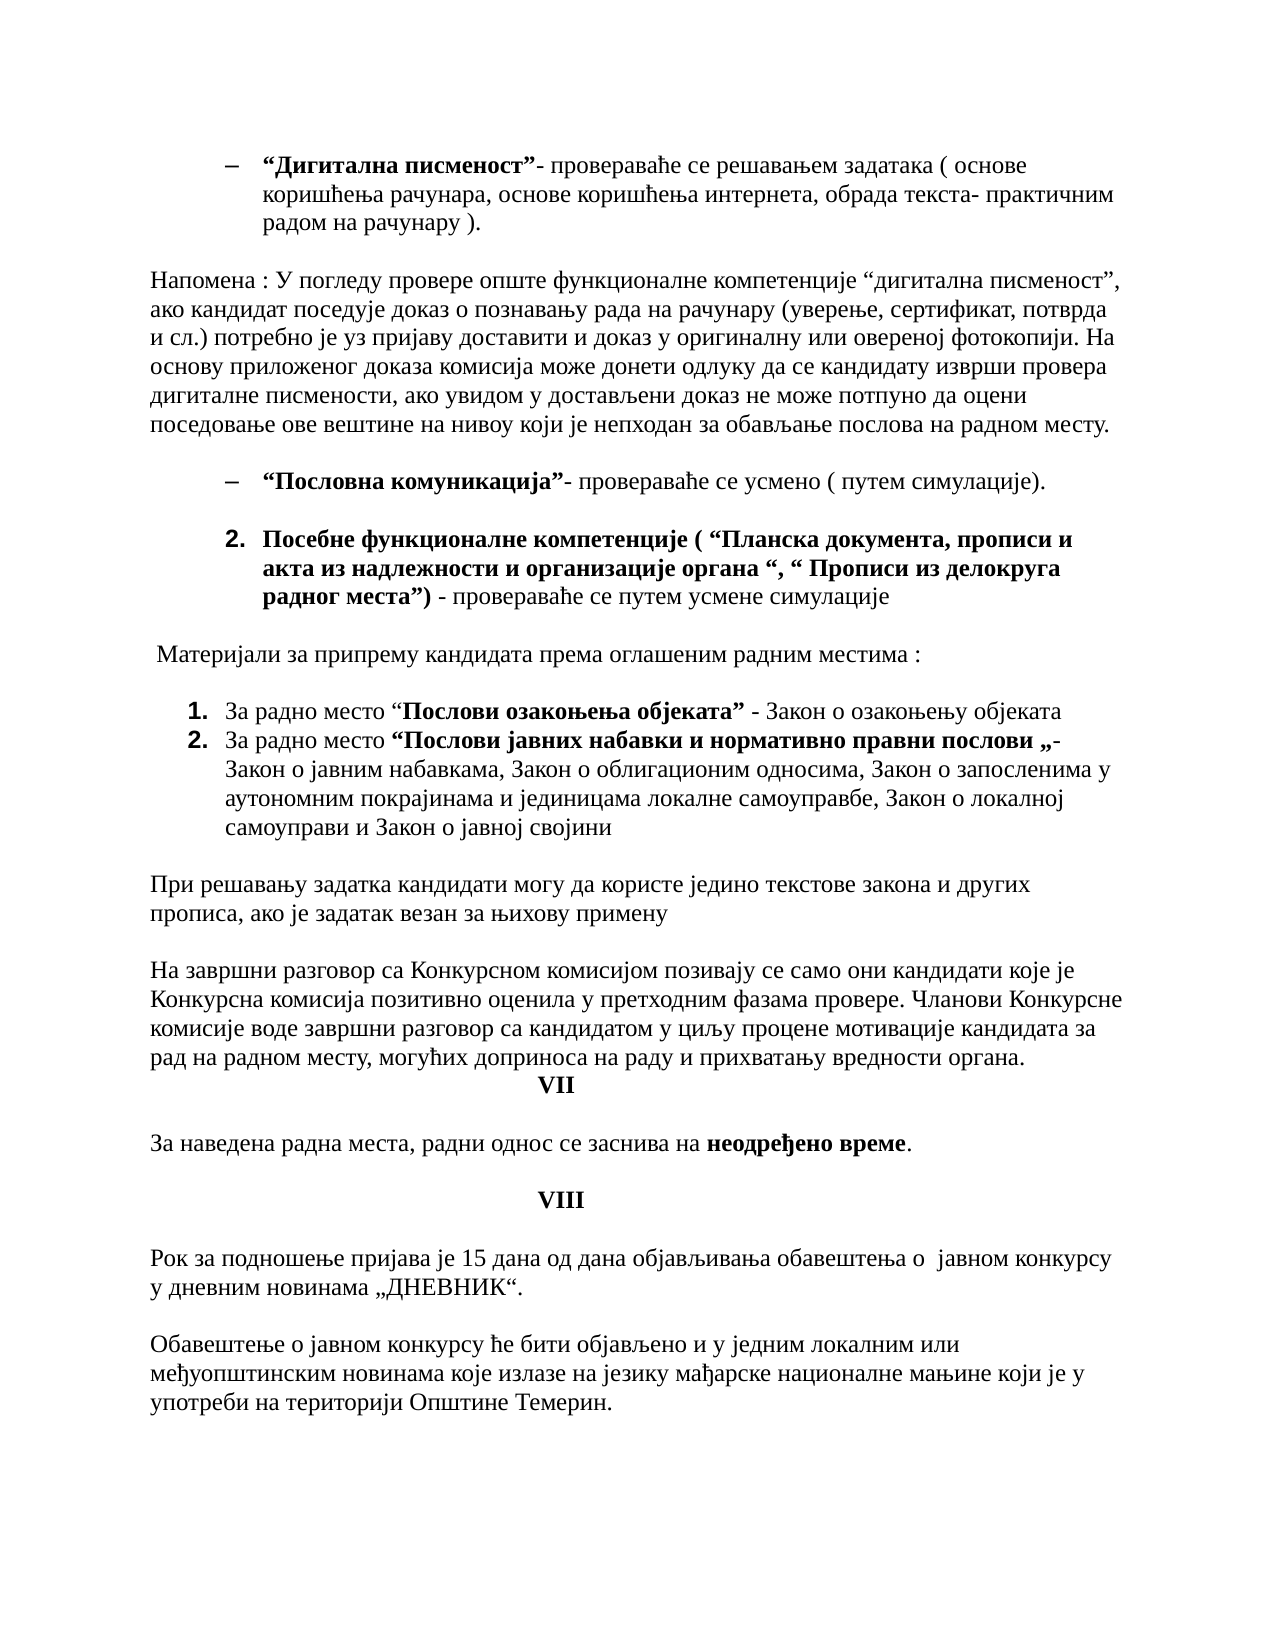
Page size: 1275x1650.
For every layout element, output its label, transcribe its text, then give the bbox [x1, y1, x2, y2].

text Обавештење о јавном конкурсу ће бити објављено и у једним локалним или међуопштинским новинама које излазе на језику мађарске националне мањине који је у употреби на територији Општине Темерин. [150, 1329, 1125, 1415]
list Посебне функционалне компетенције ( “Планска документа, прописи и акта из надлежности и организације органа “, “ Прописи из делокруга радног места”) - провераваће се путем усмене симулације [225, 524, 1125, 610]
list “Дигитална писменост”- провераваће се решавањем задатака ( основе коришћења рачунара, основе коришћења интернета, обрада текста- практичним радом на рачунару ). [225, 150, 1125, 236]
text За наведена радна места, радни однос се заснива на неодређено време. [150, 1128, 1125, 1157]
list За радно место “Послови јавних набавки и нормативно правни послови „- Закон о јавним набавкама, Закон о облигационим односима, Закон о запосленима у аутономним покрајинама и јединицама локалне самоуправбе, Закон о локалној самоуправи и Закон о јавној својини [187, 725, 1125, 840]
text На завршни разговор са Конкурсном комисијом позивају се само они кандидати које је Конкурсна комисија позитивно оценила у претходним фазама провере. Чланови Конкурсне комисије воде завршни разговор са кандидатом у циљу процене мотивације кандидата за рад на радном месту, могућих доприноса на раду и прихватању вредности органа. [150, 955, 1125, 1070]
text Рок за подношење пријава је 15 дана од дана објављивања обавештења о јавном конкурсу у дневним новинама „ДНЕВНИК“. [150, 1243, 1125, 1300]
list За радно место “Послови озакоњења објеката” - Закон о озакоњењу објеката [187, 696, 1125, 725]
text VII [150, 1070, 1125, 1099]
text VIII [150, 1185, 1125, 1214]
text Материјали за припрему кандидата према оглашеним радним местима : [150, 639, 1125, 668]
list “Пословна комуникација”- провераваће се усмено ( путем симулације). [225, 466, 1125, 495]
text При решавању задатка кандидати могу да користе једино текстове закона и других прописа, ако је задатак везан за њихову примену [150, 869, 1125, 927]
text Напомена : У погледу провере опште функционалне компетенције “дигитална писменост”, ако кандидат поседује доказ о познавању рада на рачунару (уверење, сертификат, потврда и сл.) потребно је уз пријаву доставити и доказ у оригиналну или овереној фотокопији. На основу приложеног доказа комисија може донети одлуку да се кандидату изврши провера дигиталне писмености, ако увидом у достављени доказ не може потпуно да оцени поседовање ове вештине на нивоу који је непходан за обављање послова на радном месту. [150, 265, 1125, 437]
